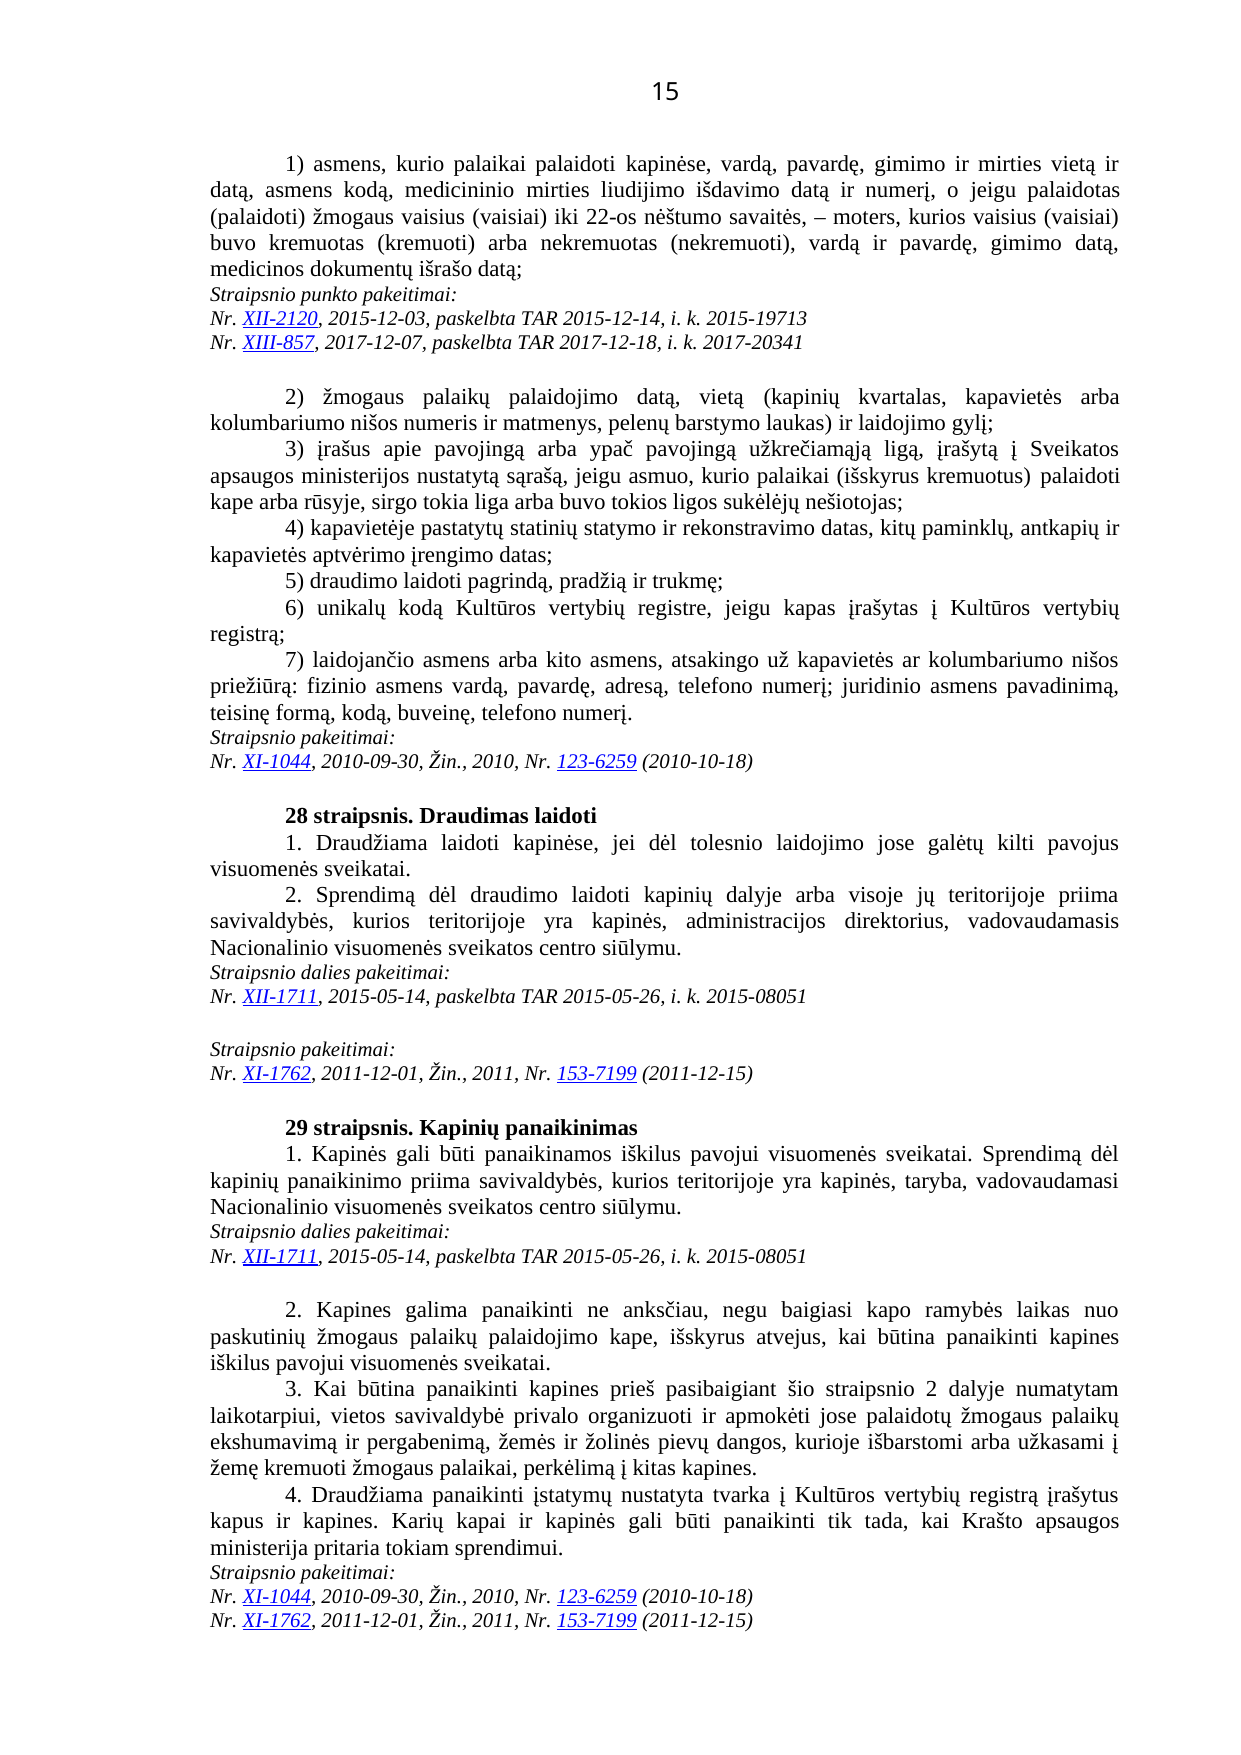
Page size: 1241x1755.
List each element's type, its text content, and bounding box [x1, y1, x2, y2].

text Straipsnio punkto pakeitimai: [210, 282, 1120, 306]
text Straipsnio pakeitimai: [210, 1560, 1120, 1584]
text 6) unikalų kodą Kultūros vertybių registre, jeigu kapas įrašytas į Kultūros vertybių registrą; [210, 593, 1120, 646]
text 3) įrašus apie pavojingą arba ypač pavojingą užkrečiamąją ligą, įrašytą į Sveikatos apsaugos ministerijos nustatytą sąrašą, jeigu asmuo, kurio palaikai (išskyrus kremuotus) palaidoti kape arba rūsyje, sirgo tokia liga arba buvo tokios ligos sukėlėjų nešiotojas; [210, 435, 1120, 514]
text Nr. XII-1711, 2015-05-14, paskelbta TAR 2015-05-26, i. k. 2015-08051 [210, 984, 1120, 1008]
text Straipsnio pakeitimai: [210, 725, 1120, 749]
text 2) žmogaus palaikų palaidojimo datą, vietą (kapinių kvartalas, kapavietės arba kolumbariumo nišos numeris ir matmenys, pelenų barstymo laukas) ir laidojimo gylį; [210, 383, 1120, 435]
text Nr. XI-1044, 2010-09-30, Žin., 2010, Nr. 123-6259 (2010-10-18) [210, 749, 1120, 773]
text Nr. XII-2120, 2015-12-03, paskelbta TAR 2015-12-14, i. k. 2015-19713 [210, 306, 1120, 330]
text 28 straipsnis. Draudimas laidoti [210, 802, 1120, 828]
text Nr. XI-1044, 2010-09-30, Žin., 2010, Nr. 123-6259 (2010-10-18) [210, 1584, 1120, 1608]
text 4) kapavietėje pastatytų statinių statymo ir rekonstravimo datas, kitų paminklų, antkapių ir kapavietės aptvėrimo įrengimo datas; [210, 514, 1120, 567]
text 1) asmens, kurio palaikai palaidoti kapinėse, vardą, pavardę, gimimo ir mirties vietą ir datą, asmens kodą, medicininio mirties liudijimo išdavimo datą ir numerį, o jeigu palaidotas (palaidoti) žmogaus vaisius (vaisiai) iki 22-os nėštumo savaitės, – moters, kurios vaisius (vaisiai) buvo kremuotas (kremuoti) arba nekremuotas (nekremuoti), vardą ir pavardę, gimimo datą, medicinos dokumentų išrašo datą; [210, 150, 1120, 282]
text Straipsnio dalies pakeitimai: [210, 960, 1120, 984]
text 29 straipsnis. Kapinių panaikinimas [210, 1114, 1120, 1140]
text 4. Draudžiama panaikinti įstatymų nustatyta tvarka į Kultūros vertybių registrą įrašytus kapus ir kapines. Karių kapai ir kapinės gali būti panaikinti tik tada, kai Krašto apsaugos ministerija pritaria tokiam sprendimui. [210, 1481, 1120, 1560]
text 1. Kapinės gali būti panaikinamos iškilus pavojui visuomenės sveikatai. Sprendimą dėl kapinių panaikinimo priima savivaldybės, kurios teritorijoje yra kapinės, taryba, vadovaudamasi Nacionalinio visuomenės sveikatos centro siūlymu. [210, 1140, 1120, 1219]
text 2. Kapines galima panaikinti ne anksčiau, negu baigiasi kapo ramybės laikas nuo paskutinių žmogaus palaikų palaidojimo kape, išskyrus atvejus, kai būtina panaikinti kapines iškilus pavojui visuomenės sveikatai. [210, 1296, 1120, 1375]
text Nr. XI-1762, 2011-12-01, Žin., 2011, Nr. 153-7199 (2011-12-15) [210, 1608, 1120, 1632]
text 1. Draudžiama laidoti kapinėse, jei dėl tolesnio laidojimo jose galėtų kilti pavojus visuomenės sveikatai. [210, 828, 1120, 881]
text 2. Sprendimą dėl draudimo laidoti kapinių dalyje arba visoje jų teritorijoje priima savivaldybės, kurios teritorijoje yra kapinės, administracijos direktorius, vadovaudamasis Nacionalinio visuomenės sveikatos centro siūlymu. [210, 881, 1120, 960]
text Nr. XIII-857, 2017-12-07, paskelbta TAR 2017-12-18, i. k. 2017-20341 [210, 330, 1120, 354]
text Nr. XII-1711, 2015-05-14, paskelbta TAR 2015-05-26, i. k. 2015-08051 [210, 1243, 1120, 1268]
text Straipsnio dalies pakeitimai: [210, 1219, 1120, 1243]
text Nr. XI-1762, 2011-12-01, Žin., 2011, Nr. 153-7199 (2011-12-15) [210, 1061, 1120, 1085]
text 3. Kai būtina panaikinti kapines prieš pasibaigiant šio straipsnio 2 dalyje numatytam laikotarpiui, vietos savivaldybė privalo organizuoti ir apmokėti jose palaidotų žmogaus palaikų ekshumavimą ir pergabenimą, žemės ir žolinės pievų dangos, kurioje išbarstomi arba užkasami į žemę kremuoti žmogaus palaikai, perkėlimą į kitas kapines. [210, 1375, 1120, 1481]
text Straipsnio pakeitimai: [210, 1037, 1120, 1061]
text 7) laidojančio asmens arba kito asmens, atsakingo už kapavietės ar kolumbariumo nišos priežiūrą: fizinio asmens vardą, pavardę, adresą, telefono numerį; juridinio asmens pavadinimą, teisinę formą, kodą, buveinę, telefono numerį. [210, 646, 1120, 725]
text 5) draudimo laidoti pagrindą, pradžią ir trukmę; [210, 567, 1120, 593]
